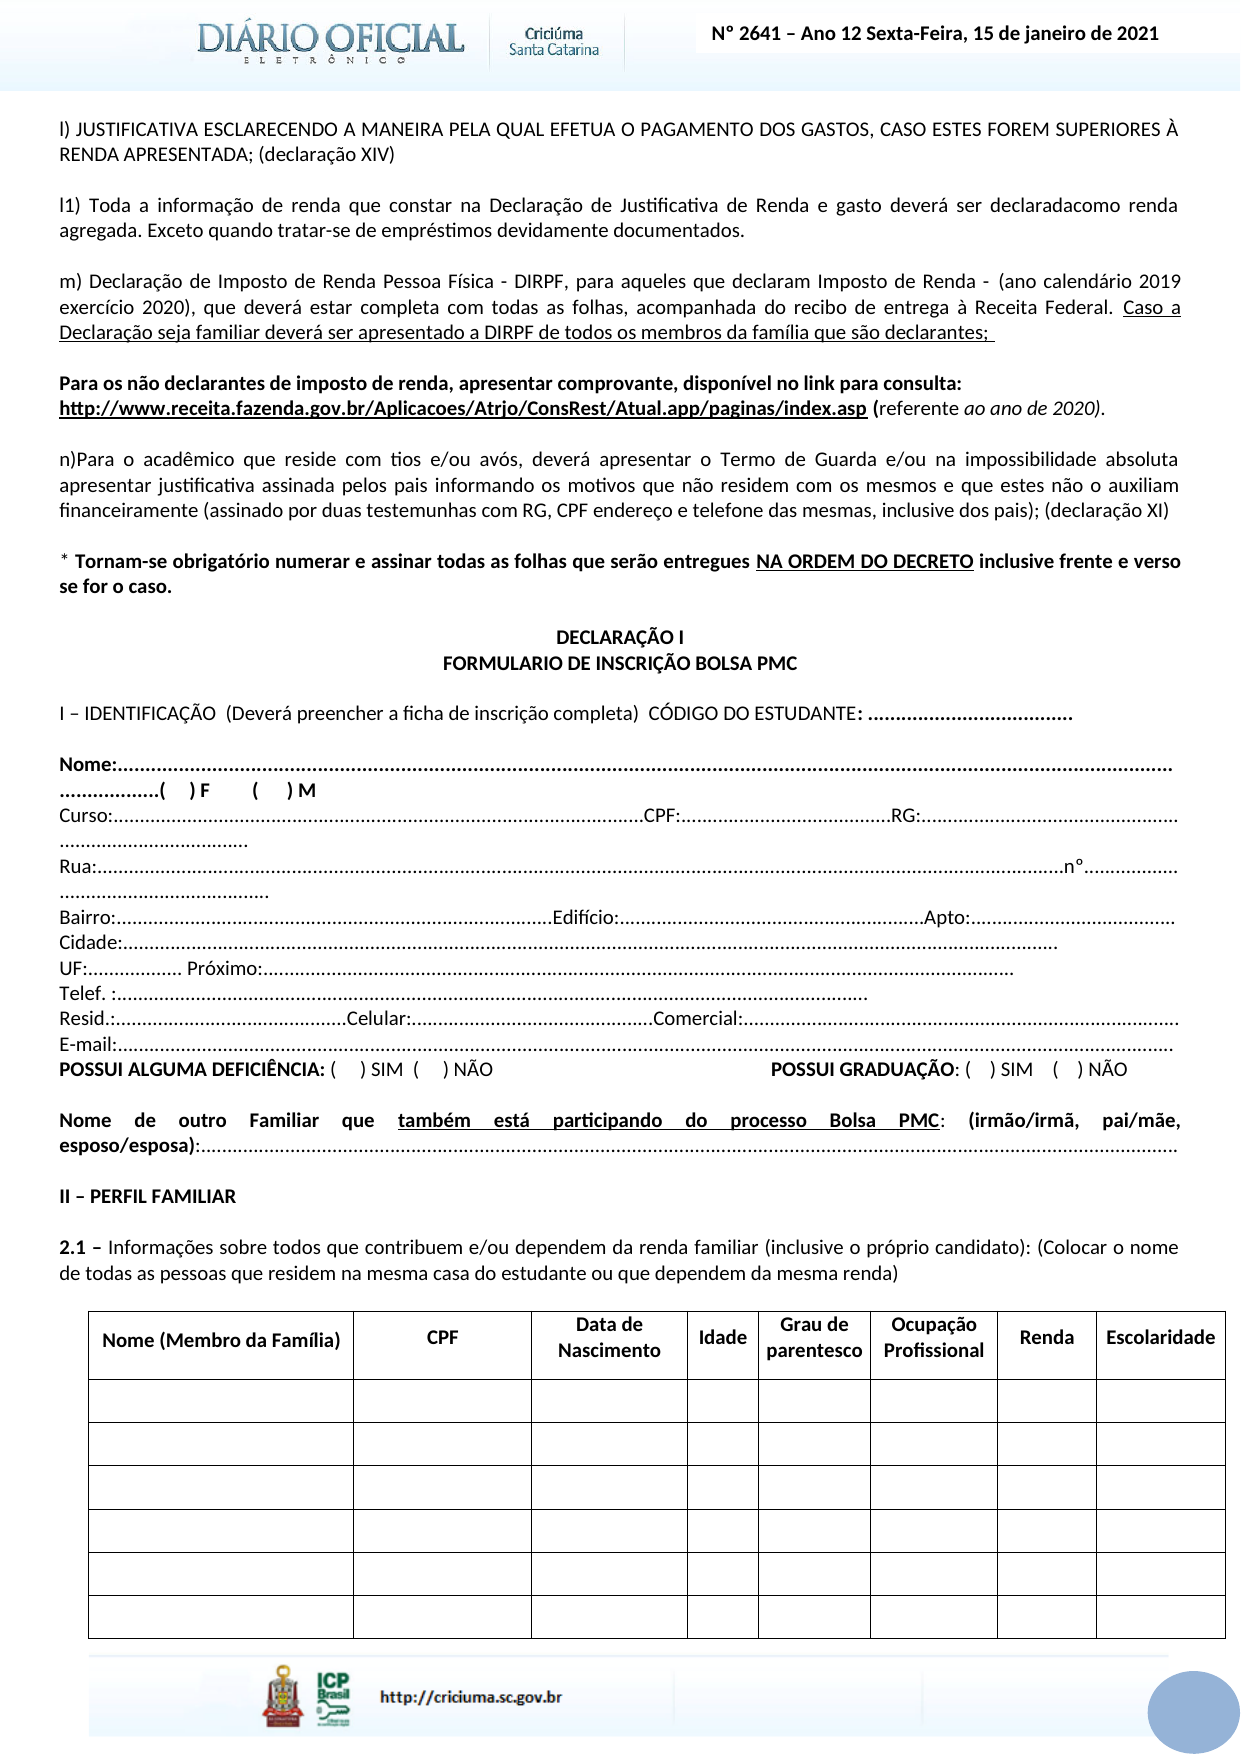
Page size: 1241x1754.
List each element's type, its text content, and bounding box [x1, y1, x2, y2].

text Nome de outro Familiar que também está participando do processo Bolsa PMC: (irmão/irmã, pai/mãe, esposo/esposa):.......................................................................................................................................................................................... [59, 1107, 1181, 1158]
table_cell [688, 1380, 758, 1422]
table_cell [688, 1510, 758, 1552]
table_cell [688, 1596, 758, 1638]
text Curso:.....................................................................................................CPF:........................................RG:..................................................................................... [59, 802, 1181, 853]
text DECLARAÇÃO I [59, 624, 1181, 650]
text FORMULARIO DE INSCRIÇÃO BOLSA PMC [59, 650, 1181, 675]
table_header Grau de parentesco [759, 1312, 870, 1379]
table_cell [1097, 1380, 1225, 1422]
table_cell [871, 1553, 997, 1595]
text Bairro:...................................................................................Edifício:..........................................................Apto:....................................... [59, 904, 1181, 929]
text l1) Toda a informação de renda que constar na Declaração de Justificativa de Renda e gasto deverá ser declaradacomo renda agregada. Exceto quando tratar-se de empréstimos devidamente documentados. [59, 192, 1181, 243]
table_cell [354, 1553, 531, 1595]
table_header Nome (Membro da Família) [89, 1312, 353, 1379]
text I – IDENTIFICAÇÃO (Deverá preencher a ficha de inscrição completa) CÓDIGO DO ESTUDANTE: ..................................... [59, 701, 1181, 726]
table_cell [89, 1596, 353, 1638]
text * Tornam-se obrigatório numerar e assinar todas as folhas que serão entregues NA ORDEM DO DECRETO inclusive frente e verso se for o caso. [59, 548, 1181, 599]
table_cell [532, 1380, 687, 1422]
table_cell [1097, 1466, 1225, 1508]
text Para os não declarantes de imposto de renda, apresentar comprovante, disponível no link para consulta: [59, 370, 1181, 396]
table_cell [89, 1423, 353, 1465]
table_cell [532, 1466, 687, 1508]
table_cell [759, 1510, 870, 1552]
text POSSUI ALGUMA DEFICIÊNCIA: ( ) SIM ( ) NÃO POSSUI GRADUAÇÃO: ( ) SIM ( ) NÃO [59, 1056, 1181, 1082]
table_cell [871, 1466, 997, 1508]
table_cell [871, 1596, 997, 1638]
table_cell [759, 1596, 870, 1638]
table_cell [1097, 1423, 1225, 1465]
table_header Escolaridade [1097, 1312, 1225, 1379]
table_cell [1097, 1553, 1225, 1595]
table_cell [1097, 1596, 1225, 1638]
table_header CPF [354, 1312, 531, 1379]
table_header Data de Nascimento [532, 1312, 687, 1379]
table_cell [532, 1510, 687, 1552]
text E-mail:......................................................................................................................................................................................................... [59, 1031, 1181, 1056]
table_header Idade [688, 1312, 758, 1379]
table_cell [688, 1553, 758, 1595]
text Telef. :............................................................................................................................................... [59, 980, 1181, 1006]
text II – PERFIL FAMILIAR [59, 1183, 1181, 1209]
table_cell [998, 1553, 1096, 1595]
table_cell [998, 1423, 1096, 1465]
table_cell [998, 1596, 1096, 1638]
table_cell [759, 1553, 870, 1595]
text 2.1 – Informações sobre todos que contribuem e/ou dependem da renda familiar (inclusive o próprio candidato): (Colocar o nome de todas as pessoas que residem na mesma casa do estudante ou que dependem da mesma renda) [59, 1234, 1181, 1285]
table_cell [89, 1510, 353, 1552]
text m) Declaração de Imposto de Renda Pessoa Física - DIRPF, para aqueles que declaram Imposto de Renda - (ano calendário 2019 exercício 2020), que deverá estar completa com todas as folhas, acompanhada do recibo de entrega à Receita Federal. Caso a Declaração seja familiar deverá ser apresentado a DIRPF de todos os membros da família que são declarantes; [59, 268, 1181, 345]
table_cell [354, 1423, 531, 1465]
table_cell [89, 1380, 353, 1422]
table_cell [688, 1423, 758, 1465]
table_cell [532, 1596, 687, 1638]
table_cell [1097, 1510, 1225, 1552]
table_cell [759, 1380, 870, 1422]
text Cidade:.................................................................................................................................................................................. UF:.................. Próximo:............................................................................................................................................... [59, 929, 1181, 980]
table_cell [532, 1553, 687, 1595]
table_cell [89, 1466, 353, 1508]
table_cell [759, 1423, 870, 1465]
table_cell [871, 1380, 997, 1422]
table_cell [688, 1466, 758, 1508]
table_cell [354, 1466, 531, 1508]
table_header Renda [998, 1312, 1096, 1379]
text l) JUSTIFICATIVA ESCLARECENDO A MANEIRA PELA QUAL EFETUA O PAGAMENTO DOS GASTOS, CASO ESTES FOREM SUPERIORES À RENDA APRESENTADA; (declaração XIV) [59, 116, 1181, 167]
table_cell [354, 1596, 531, 1638]
table_cell [532, 1423, 687, 1465]
table_header Ocupação Profissional [871, 1312, 997, 1379]
table_cell [354, 1510, 531, 1552]
table_cell [998, 1380, 1096, 1422]
table_cell [89, 1553, 353, 1595]
text n)Para o acadêmico que reside com tios e/ou avós, deverá apresentar o Termo de Guarda e/ou na impossibilidade absoluta apresentar justificativa assinada pelos pais informando os motivos que não residem com os mesmos e que estes não o auxiliam financeiramente (assinado por duas testemunhas com RG, CPF endereço e telefone das mesmas, inclusive dos pais); (declaração XI) [59, 446, 1181, 523]
text Nome:................................................................................................................................................................................................................( ) F ( ) M [59, 751, 1181, 802]
text Rua:........................................................................................................................................................................................nº.......................................................... [59, 853, 1181, 904]
text Resid.:............................................Celular:..............................................Comercial:................................................................................... [59, 1006, 1181, 1031]
table_cell [998, 1510, 1096, 1552]
table_cell [871, 1510, 997, 1552]
table_cell [759, 1466, 870, 1508]
table_cell [354, 1380, 531, 1422]
table_cell [871, 1423, 997, 1465]
table_cell [998, 1466, 1096, 1508]
text http://www.receita.fazenda.gov.br/Aplicacoes/Atrjo/ConsRest/Atual.app/paginas/index.asp (referente ao ano de 2020). [59, 396, 1181, 421]
